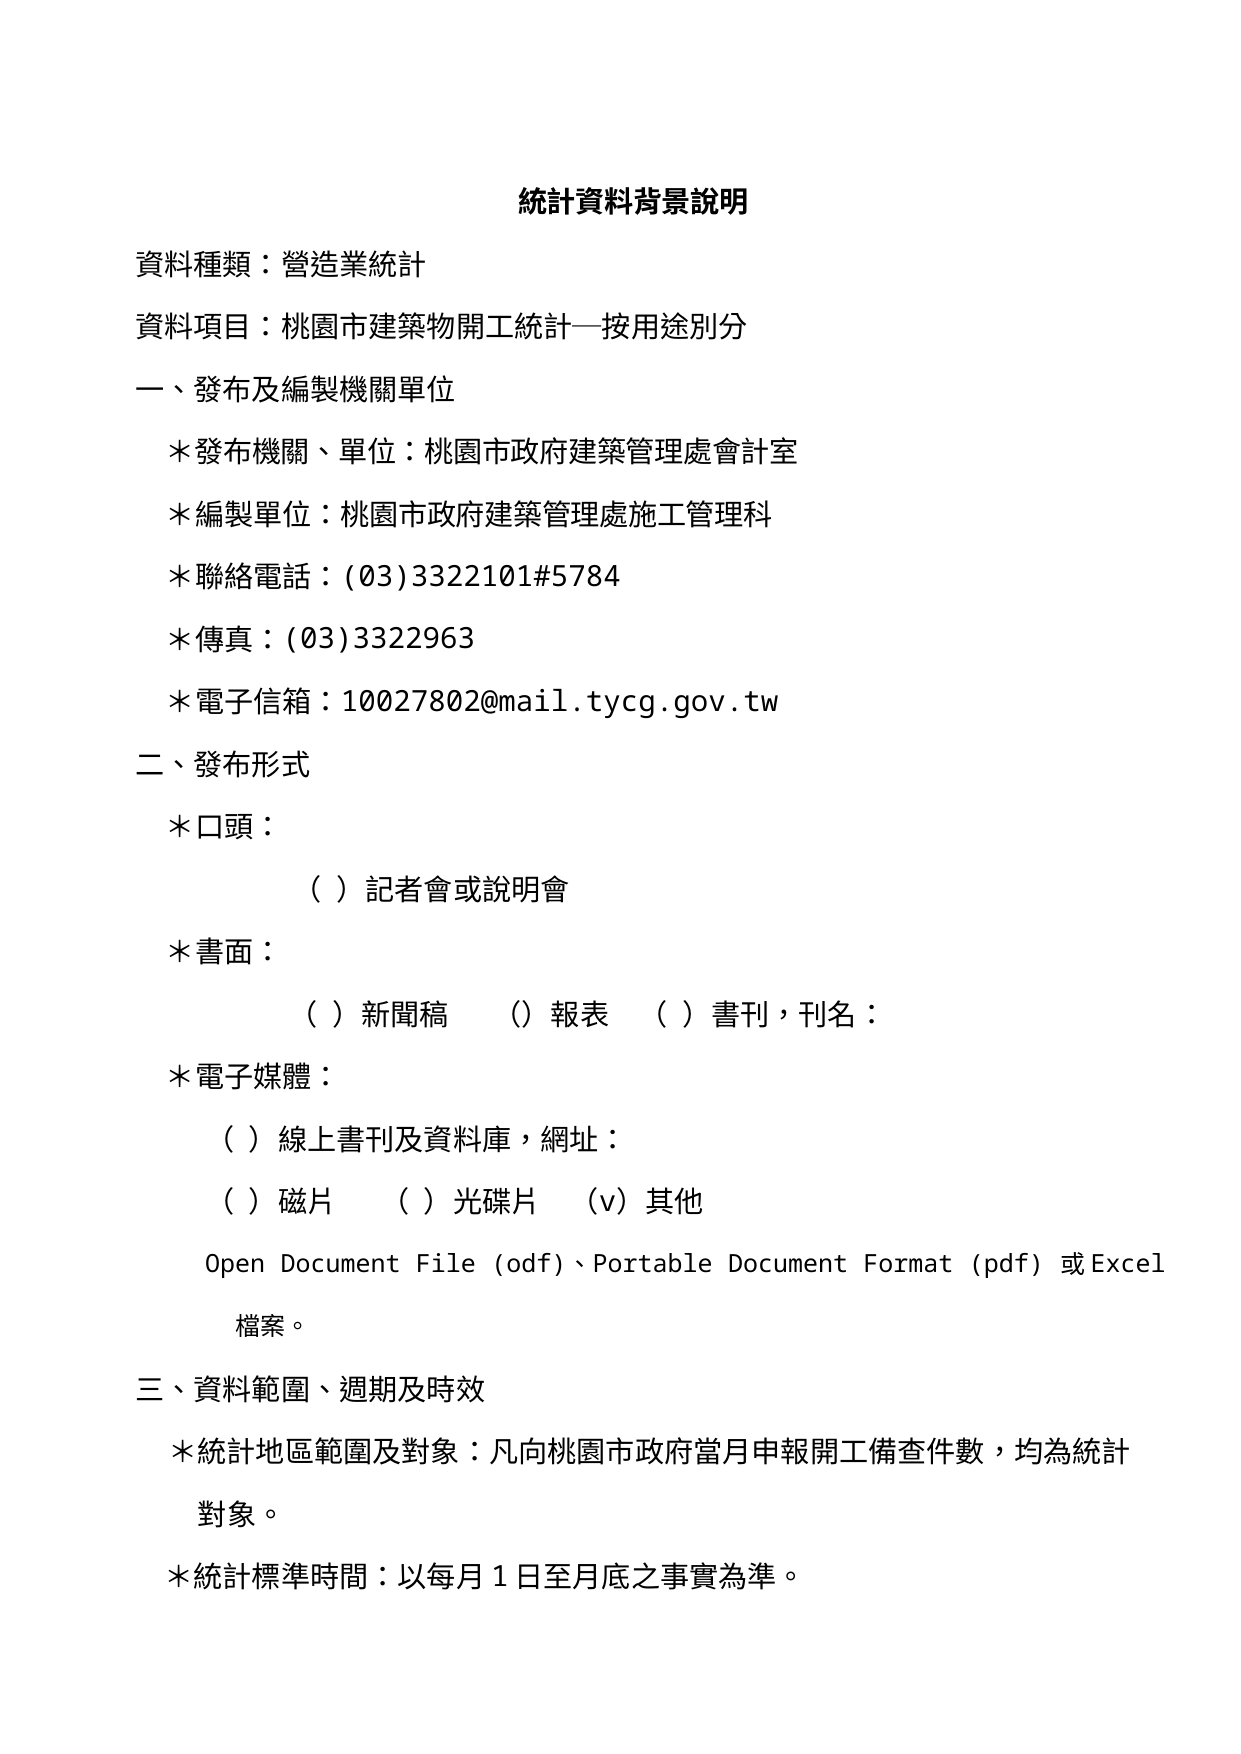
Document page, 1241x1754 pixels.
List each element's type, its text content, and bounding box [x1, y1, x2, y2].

table_header 統計資料背景說明 資料種類：營造業統計 資料項目：桃園市建築物開工統計─按用途別分 一、發布及編製機關單位 ＊發布機關、單位：桃園市政府建築管理處會計室 ＊編製單位：桃園市政府建築管理處施工管理科 ＊聯絡電話：(03)3322101#5784 ＊傳真：(03)3322963 ＊電子信箱：10027802@mail.tycg.gov.tw 二、發布形式 口頭： （ ）記者會或說明會 書面： （ ）新聞稿 （）報表 （ ）書刊，刊名： ＊電子媒體： （ ）線上書刊及資料庫，網址： （ ）磁片 （ ）光碟片 （v）其他 Open Document File (odf)、Portable Document Format (pdf) 或Excel檔案。 三、資料範圍、週期及時效 ＊統計地區範圍及對象：凡向桃園市政府當月申報開工備查件數，均為統計對象。 ＊統計標準時間：以每月1日至月底之事實為準。 ＊統計項目定義： (一) 公共集會類(A類)：供集會、觀賞、社交、等候運輸工具，且無法防火 區劃之場所。 (二) 商業類(B類)：供商業交易、陳列展售、娛樂、餐飲、消費之場所。 (三) 工業、倉儲類(C類)：供儲存、包裝、製造、檢驗、研發、組裝及修理物品之場所。 (四) 休閒、文教類(D類)：供運動、休閒、參觀、閱覽、教學之場所。 (五) 宗教、殯葬類(E類)：供宗教信徒聚會、殯葬之場所。 (六) 衛生、福利、更生類(F類)：供身體行動能力受到健康、年紀或其他因素影響，需特別照顧之使用場所。 (七) 辦公、服務類(G類)：供商談、接洽、處理一般事務或一般門診、零售、日常服務之場所。 (八) 住宿類(H類)：供特定人住宿之場所，又可分為宿舍安養及住宅。 1.宿舍安養(H-1類)：供特定人短期住宿之場所。 2.住宅(不含農舍)(H-2類)：供特定人長期住宿之場所。 3.農舍(H-2類)：供特定人長期住宿並與農業經營不可分離之農舍。 (九) 危險物品類(I類)：供製造、分裝、販賣、儲存公共危險物品及可燃性高壓氣體之場所。 (十) 其他：供其他用途，「農業設施」係指雞舍、豬舍、溫室、水產養殖及資材室等用途之場所。 (十一)件數:係指當月申報開工件數。 (十二)戶數:係指當月申報開工戶數。 (十三) 總樓地板面積：係指建築物各層包括地下層、屋頂突出物及夾層等樓 地板面積。 (十四) 工程造價：依各建築機關訂定之建築物造價計算之。 ＊統計單位：件、平方公尺、仟元、戶。 ＊統計分類： (一) 縱項目：依建築物使用類組及變更使用辦法第2條分為公共集會類(A類)、商業類(B類)、工業、倉儲類(C類)、休閒、文教類(D類)、宗教、殯葬類(E類)、衛生、福利、更生類(F類)、辦公、服務類(G類)、住宿類(H類)、危險物品類(I類)9類及「其他」等欄。 (二) 橫項目：以件數、戶數、總樓地板面積及法定工程造價概算分類。 ＊發布週期（指資料編製或產生之頻率，如月、季、年等）：月。 ＊時效（指統計標準時間至資料發布時間之間隔時間）：15日。 ＊資料變革：無。 四、公開資料發布訊息 ＊預告發布日期（含預告方式及週期）：次月15日(遇假日順延)以報表、網際網路發布。 ＊同步發送單位（說明資料發布時同步發送之單位或可同步查得該資料之網址）：桃園市政府建築管理處會計室、桃園市政府都市發展局、桃園市政府主計處及內政部營建署。 五、資料品質 ＊統計指標編製方法與資料來源說明：由桃園市政府建築管理處建照科依據 當月所核發之建照執照或拆除執照基本資料（不含遺失補發之執照案件） 至內政部營建署統計資料庫所輸出資料編製。 ＊統計資料交叉查核及確保資料合理性之機制（說明各項資料之相互關係及不同資料來源之相關統計差異性）：每月用途別件數、總樓地板面積、法定工程造價概算總計項目與構造別相對欄位相同，再與內政部營建署交叉查核確保資料合理性。 六、須注意及預定改變之事項（說明預定修正之資料、定義、統計方法等及其修正原因）：無。 七、其他事項：無 [124, 158, 1143, 1596]
